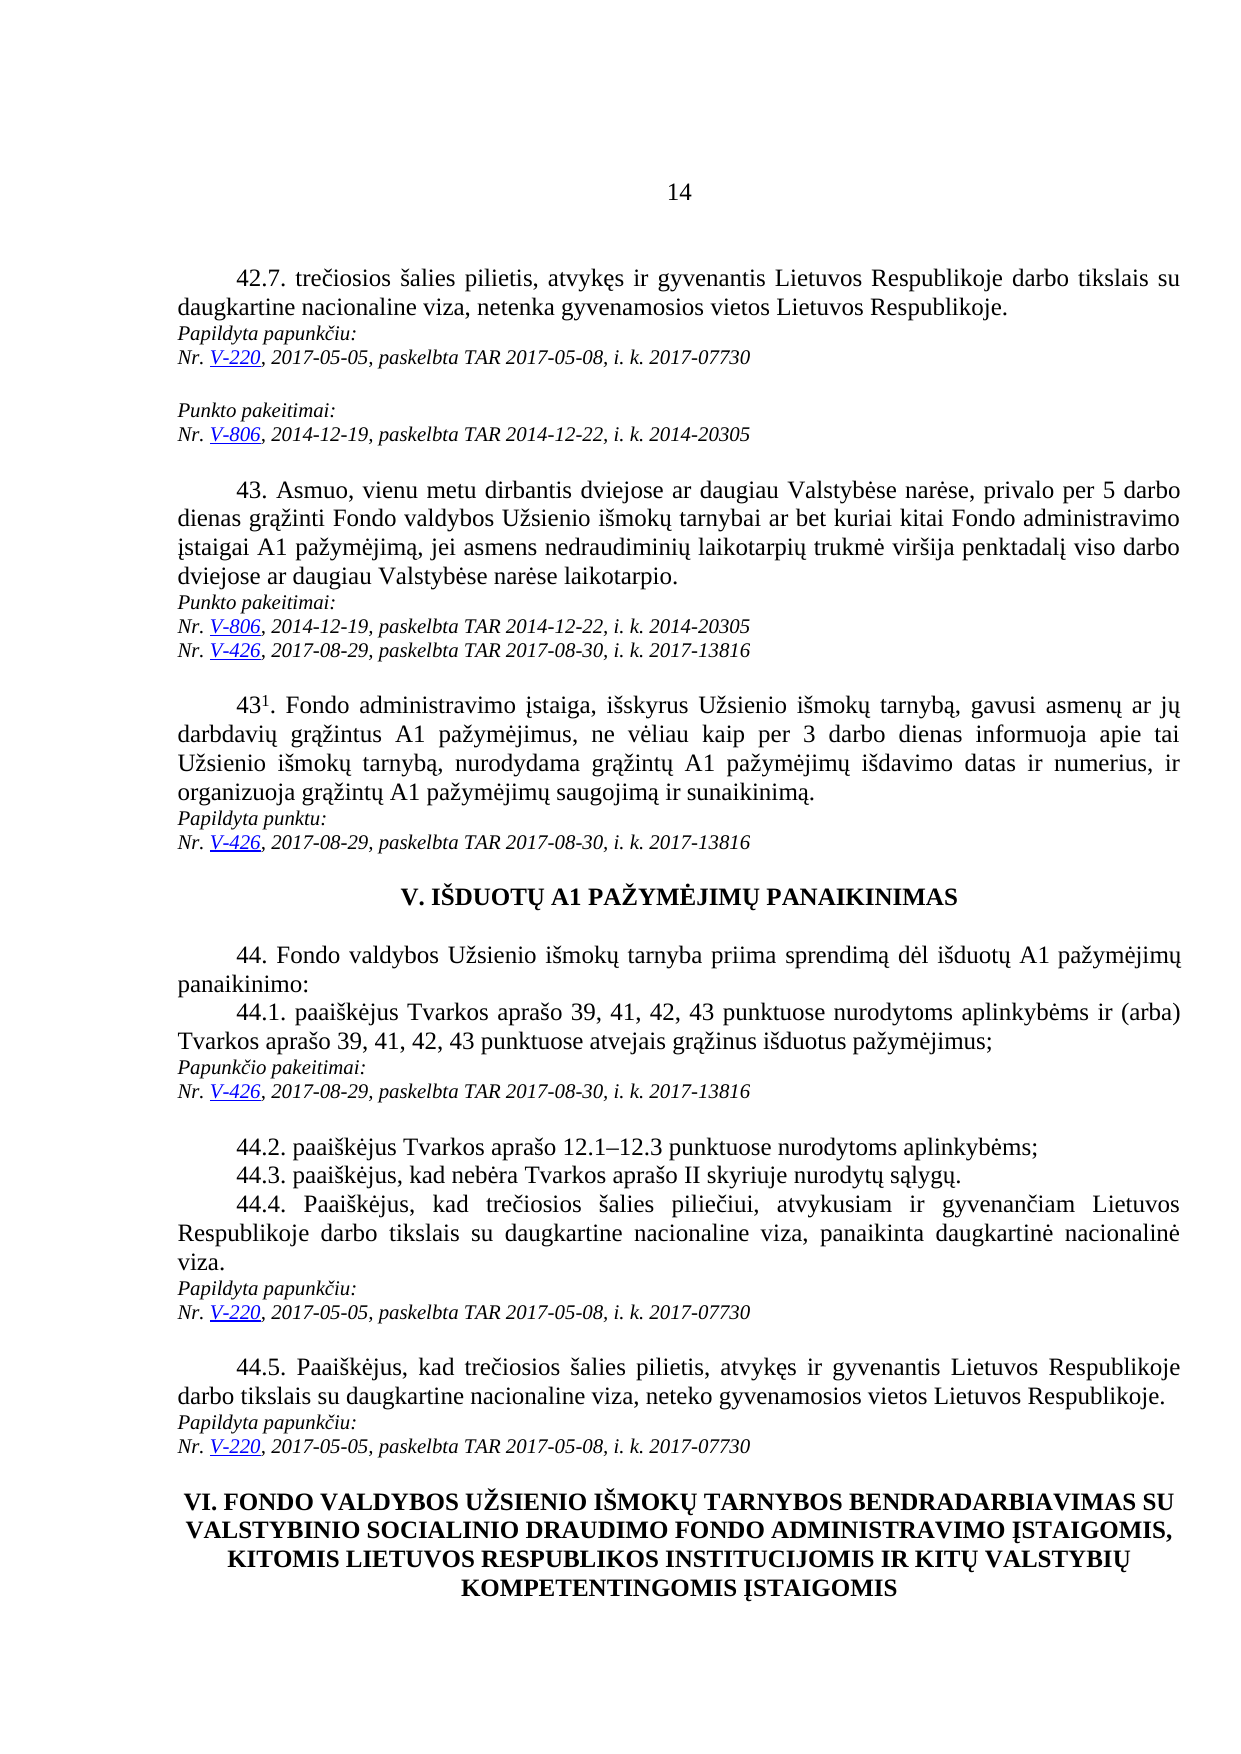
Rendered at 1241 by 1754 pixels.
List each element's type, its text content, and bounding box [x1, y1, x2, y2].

text 42.7. trečiosios šalies pilietis, atvykęs ir gyvenantis Lietuvos Respublikoje darbo tikslais su daugkartine nacionaline viza, netenka gyvenamosios vietos Lietuvos Respublikoje. [177, 263, 1181, 321]
text Papunkčio pakeitimai: [177, 1055, 1181, 1079]
text Nr. V-220, 2017-05-05, paskelbta TAR 2017-05-08, i. k. 2017-07730 [177, 1434, 1181, 1458]
text Punkto pakeitimai: [177, 590, 1181, 614]
text Papildyta papunkčiu: [177, 321, 1181, 345]
text Punkto pakeitimai: [177, 398, 1181, 422]
text VI. FONDO VALDYBOS UŽSIENIO IŠMOKŲ TARNYBOS BENDRADARBIAVIMAS SU VALSTYBINIO SOCIALINIO DRAUDIMO fONDO ADMINISTRAVIMO ĮSTAIGOMIS, KITOMIS LIETUVOS RESPUBLIKOS INSTITUCIJOMIS IR KITŲ VALSTYBIŲ KOMPETENTINGOMIS ĮSTAIGOMIS [177, 1487, 1181, 1602]
text 44.5. Paaiškėjus, kad trečiosios šalies pilietis, atvykęs ir gyvenantis Lietuvos Respublikoje darbo tikslais su daugkartine nacionaline viza, neteko gyvenamosios vietos Lietuvos Respublikoje. [177, 1352, 1181, 1410]
text 431. Fondo administravimo įstaiga, išskyrus Užsienio išmokų tarnybą, gavusi asmenų ar jų darbdavių grąžintus A1 pažymėjimus, ne vėliau kaip per 3 darbo dienas informuoja apie tai Užsienio išmokų tarnybą, nurodydama grąžintų A1 pažymėjimų išdavimo datas ir numerius, ir organizuoja grąžintų A1 pažymėjimų saugojimą ir sunaikinimą. [177, 691, 1181, 806]
text Nr. V-806, 2014-12-19, paskelbta TAR 2014-12-22, i. k. 2014-20305 [177, 422, 1181, 446]
text Nr. V-806, 2014-12-19, paskelbta TAR 2014-12-22, i. k. 2014-20305 [177, 614, 1181, 638]
text 44.1. paaiškėjus Tvarkos aprašo 39, 41, 42, 43 punktuose nurodytoms aplinkybėms ir (arba) Tvarkos aprašo 39, 41, 42, 43 punktuose atvejais grąžinus išduotus pažymėjimus; [177, 997, 1181, 1055]
text Nr. V-426, 2017-08-29, paskelbta TAR 2017-08-30, i. k. 2017-13816 [177, 638, 1181, 662]
text Nr. V-220, 2017-05-05, paskelbta TAR 2017-05-08, i. k. 2017-07730 [177, 1300, 1181, 1324]
text 44.4. Paaiškėjus, kad trečiosios šalies piliečiui, atvykusiam ir gyvenančiam Lietuvos Respublikoje darbo tikslais su daugkartine nacionaline viza, panaikinta daugkartinė nacionalinė viza. [177, 1189, 1181, 1276]
text 44. Fondo valdybos Užsienio išmokų tarnyba priima sprendimą dėl išduotų A1 pažymėjimų panaikinimo: [177, 940, 1181, 997]
text 44.3. paaiškėjus, kad nebėra Tvarkos aprašo II skyriuje nurodytų sąlygų. [177, 1161, 1181, 1189]
text 44.2. paaiškėjus Tvarkos aprašo 12.1–12.3 punktuose nurodytoms aplinkybėms; [177, 1132, 1181, 1161]
text Nr. V-426, 2017-08-29, paskelbta TAR 2017-08-30, i. k. 2017-13816 [177, 1079, 1181, 1103]
text Papildyta punktu: [177, 806, 1181, 830]
text Nr. V-426, 2017-08-29, paskelbta TAR 2017-08-30, i. k. 2017-13816 [177, 830, 1181, 854]
text 43. Asmuo, vienu metu dirbantis dviejose ar daugiau Valstybėse narėse, privalo per 5 darbo dienas grąžinti Fondo valdybos Užsienio išmokų tarnybai ar bet kuriai kitai Fondo administravimo įstaigai A1 pažymėjimą, jei asmens nedraudiminių laikotarpių trukmė viršija penktadalį viso darbo dviejose ar daugiau Valstybėse narėse laikotarpio. [177, 475, 1181, 590]
text V. IŠDUOTŲ a1 PAŽYMėjimų PANAIKINIMAS [177, 882, 1181, 911]
text Nr. V-220, 2017-05-05, paskelbta TAR 2017-05-08, i. k. 2017-07730 [177, 345, 1181, 369]
text Papildyta papunkčiu: [177, 1276, 1181, 1300]
text Papildyta papunkčiu: [177, 1410, 1181, 1434]
